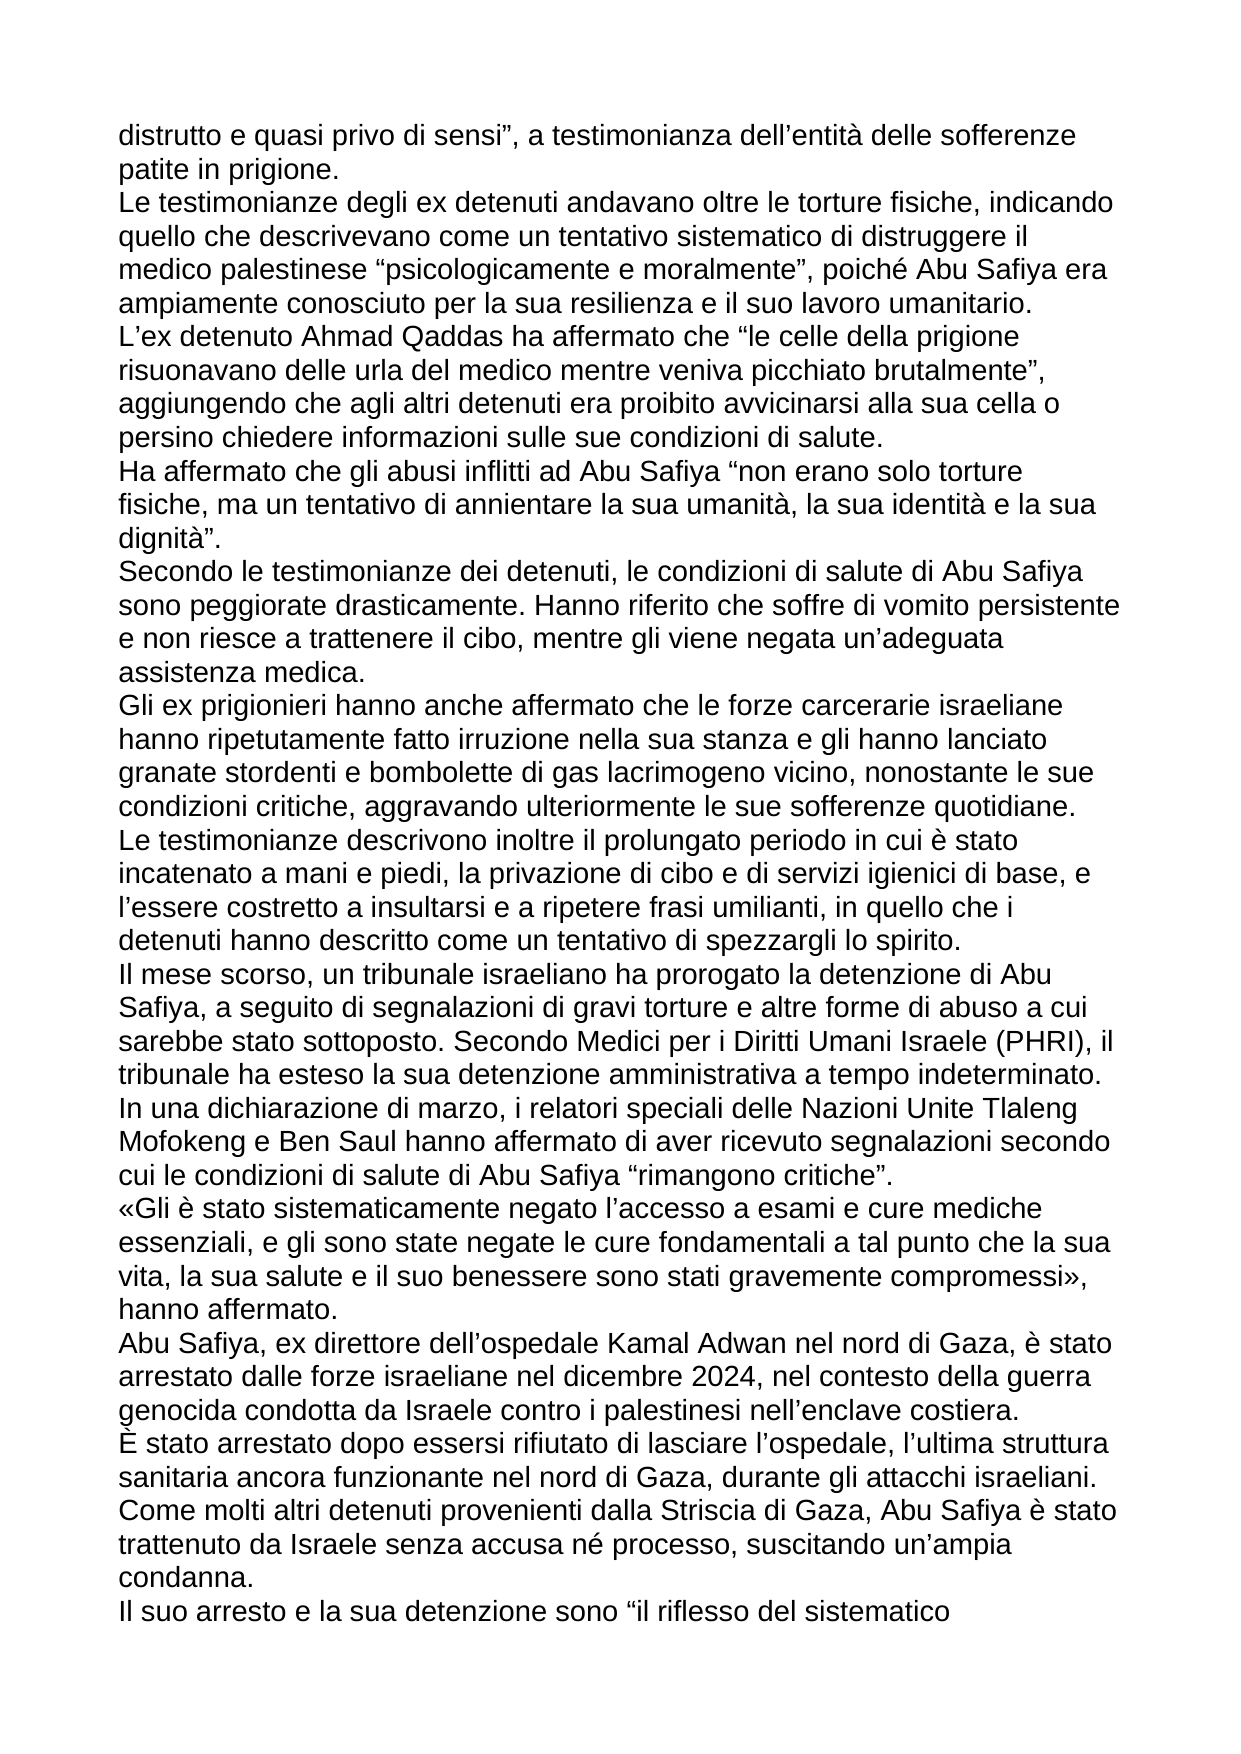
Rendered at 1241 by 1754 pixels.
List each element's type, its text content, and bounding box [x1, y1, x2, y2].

text Ha affermato che gli abusi inflitti ad Abu Safiya “non erano solo torture fisiche, ma un tentativo di annientare la sua umanità, la sua identità e la sua dignità”. [118, 453, 1122, 554]
text Le testimonianze degli ex detenuti andavano oltre le torture fisiche, indicando quello che descrivevano come un tentativo sistematico di distruggere il medico palestinese “psicologicamente e moralmente”, poiché Abu Safiya era ampiamente conosciuto per la sua resilienza e il suo lavoro umanitario. [118, 185, 1122, 319]
text distrutto e quasi privo di sensi”, a testimonianza dell’entità delle sofferenze patite in prigione. [118, 118, 1122, 185]
text «Gli è stato sistematicamente negato l’accesso a esami e cure mediche essenziali, e gli sono state negate le cure fondamentali a tal punto che la sua vita, la sua salute e il suo benessere sono stati gravemente compromessi», hanno affermato. [118, 1191, 1122, 1326]
text Il suo arresto e la sua detenzione sono “il riflesso del sistematico [118, 1594, 1122, 1627]
text Secondo le testimonianze dei detenuti, le condizioni di salute di Abu Safiya sono peggiorate drasticamente. Hanno riferito che soffre di vomito persistente e non riesce a trattenere il cibo, mentre gli viene negata un’adeguata assistenza medica. [118, 554, 1122, 688]
text Come molti altri detenuti provenienti dalla Striscia di Gaza, Abu Safiya è stato trattenuto da Israele senza accusa né processo, suscitando un’ampia condanna. [118, 1493, 1122, 1594]
text In una dichiarazione di marzo, i relatori speciali delle Nazioni Unite Tlaleng Mofokeng e Ben Saul hanno affermato di aver ricevuto segnalazioni secondo cui le condizioni di salute di Abu Safiya “rimangono critiche”. [118, 1091, 1122, 1191]
text Gli ex prigionieri hanno anche affermato che le forze carcerarie israeliane hanno ripetutamente fatto irruzione nella sua stanza e gli hanno lanciato granate stordenti e bombolette di gas lacrimogeno vicino, nonostante le sue condizioni critiche, aggravando ulteriormente le sue sofferenze quotidiane. [118, 688, 1122, 822]
text Le testimonianze descrivono inoltre il prolungato periodo in cui è stato incatenato a mani e piedi, la privazione di cibo e di servizi igienici di base, e l’essere costretto a insultarsi e a ripetere frasi umilianti, in quello che i detenuti hanno descritto come un tentativo di spezzargli lo spirito. [118, 822, 1122, 957]
text L’ex detenuto Ahmad Qaddas ha affermato che “le celle della prigione risuonavano delle urla del medico mentre veniva picchiato brutalmente”, aggiungendo che agli altri detenuti era proibito avvicinarsi alla sua cella o persino chiedere informazioni sulle sue condizioni di salute. [118, 319, 1122, 453]
text È stato arrestato dopo essersi rifiutato di lasciare l’ospedale, l’ultima struttura sanitaria ancora funzionante nel nord di Gaza, durante gli attacchi israeliani. [118, 1426, 1122, 1493]
text Abu Safiya, ex direttore dell’ospedale Kamal Adwan nel nord di Gaza, è stato arrestato dalle forze israeliane nel dicembre 2024, nel contesto della guerra genocida condotta da Israele contro i palestinesi nell’enclave costiera. [118, 1326, 1122, 1426]
text Il mese scorso, un tribunale israeliano ha prorogato la detenzione di Abu Safiya, a seguito di segnalazioni di gravi torture e altre forme di abuso a cui sarebbe stato sottoposto. Secondo Medici per i Diritti Umani Israele (PHRI), il tribunale ha esteso la sua detenzione amministrativa a tempo indeterminato. [118, 957, 1122, 1091]
